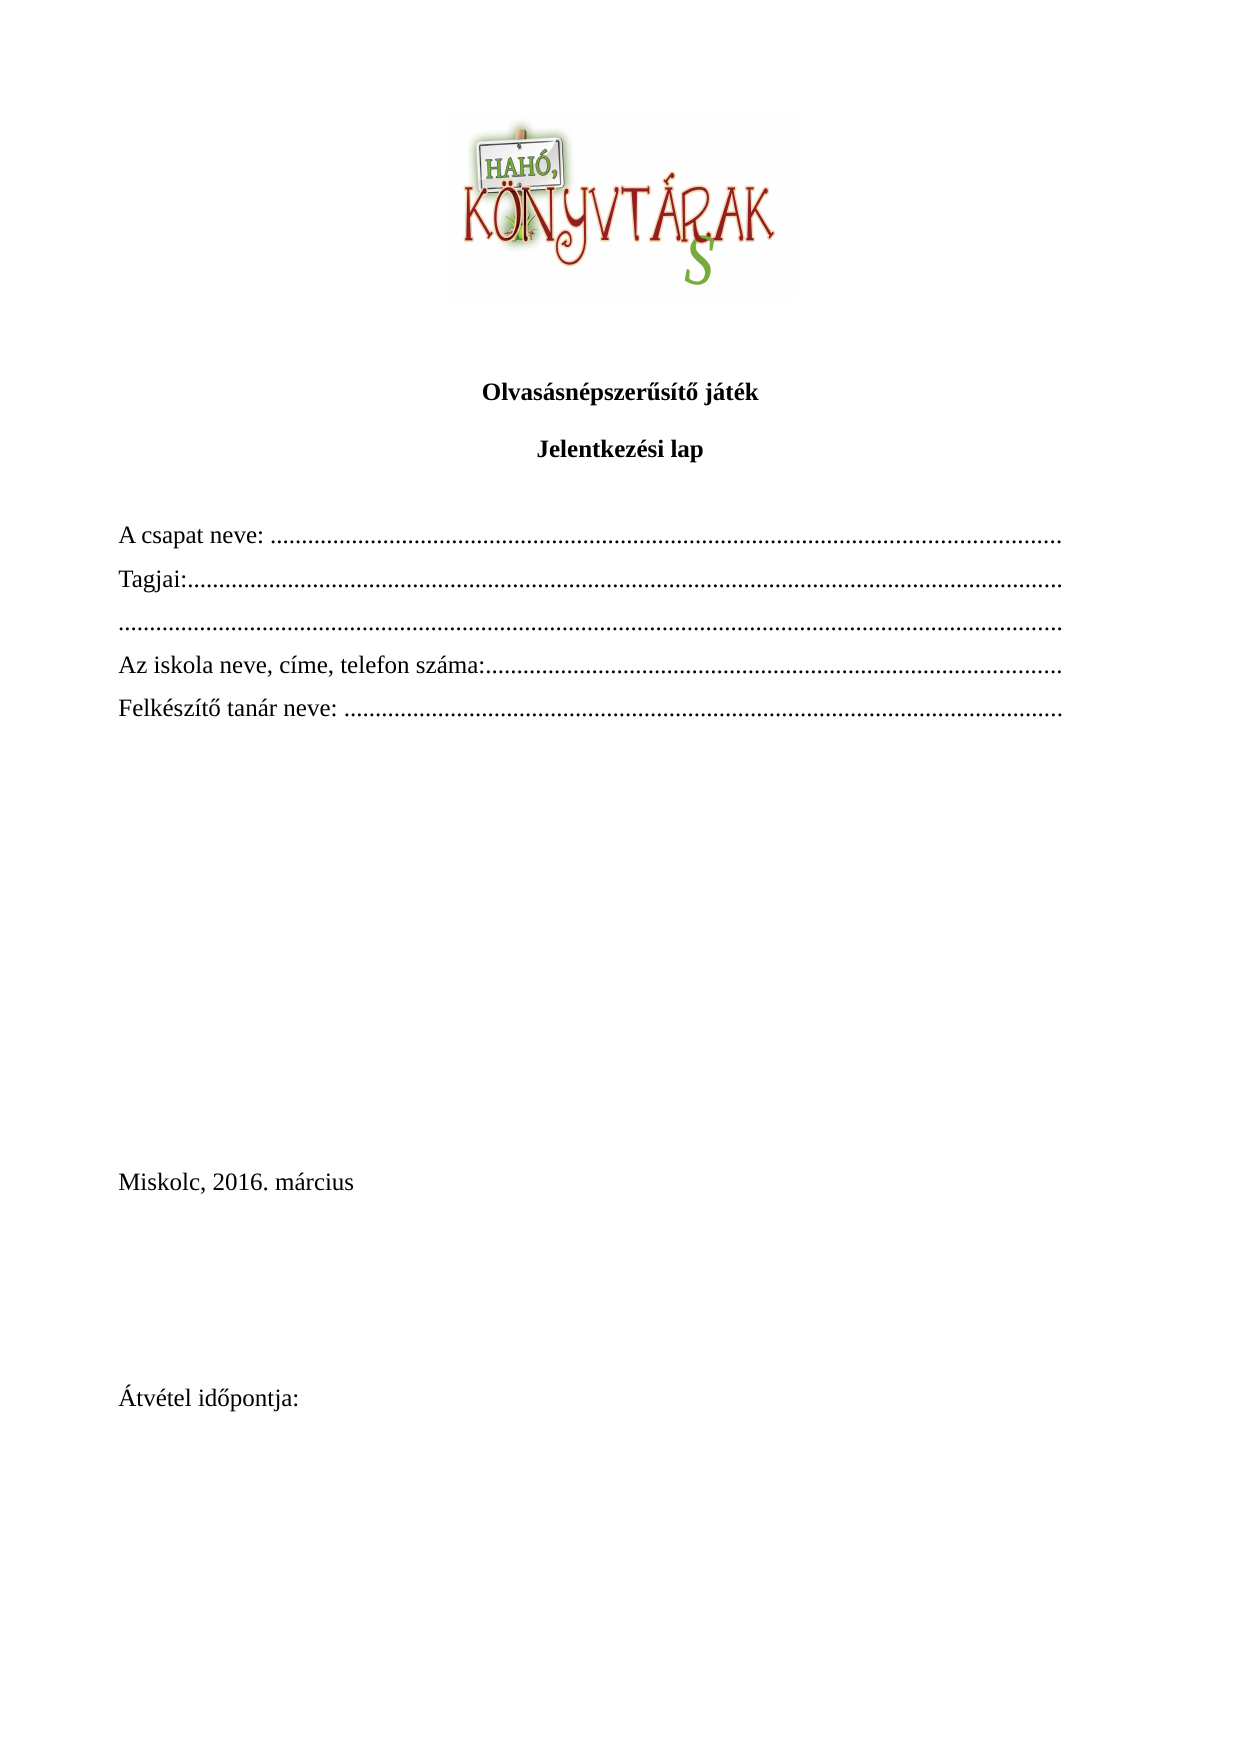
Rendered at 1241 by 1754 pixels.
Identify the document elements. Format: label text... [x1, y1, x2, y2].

text Miskolc, 2016. március [118, 1167, 1122, 1196]
text Az iskola neve, címe, telefon száma:. [118, 650, 1122, 679]
picture [444, 112, 796, 302]
text Tagjai:. [118, 564, 1122, 592]
text A csapat neve: . [118, 521, 1122, 549]
text Olvasásnépszerűsítő játék [118, 377, 1122, 406]
text Átvétel időpontja: [118, 1383, 1122, 1412]
text Felkészítő tanár neve: [118, 693, 1122, 722]
text Jelentkezési lap [118, 434, 1122, 463]
